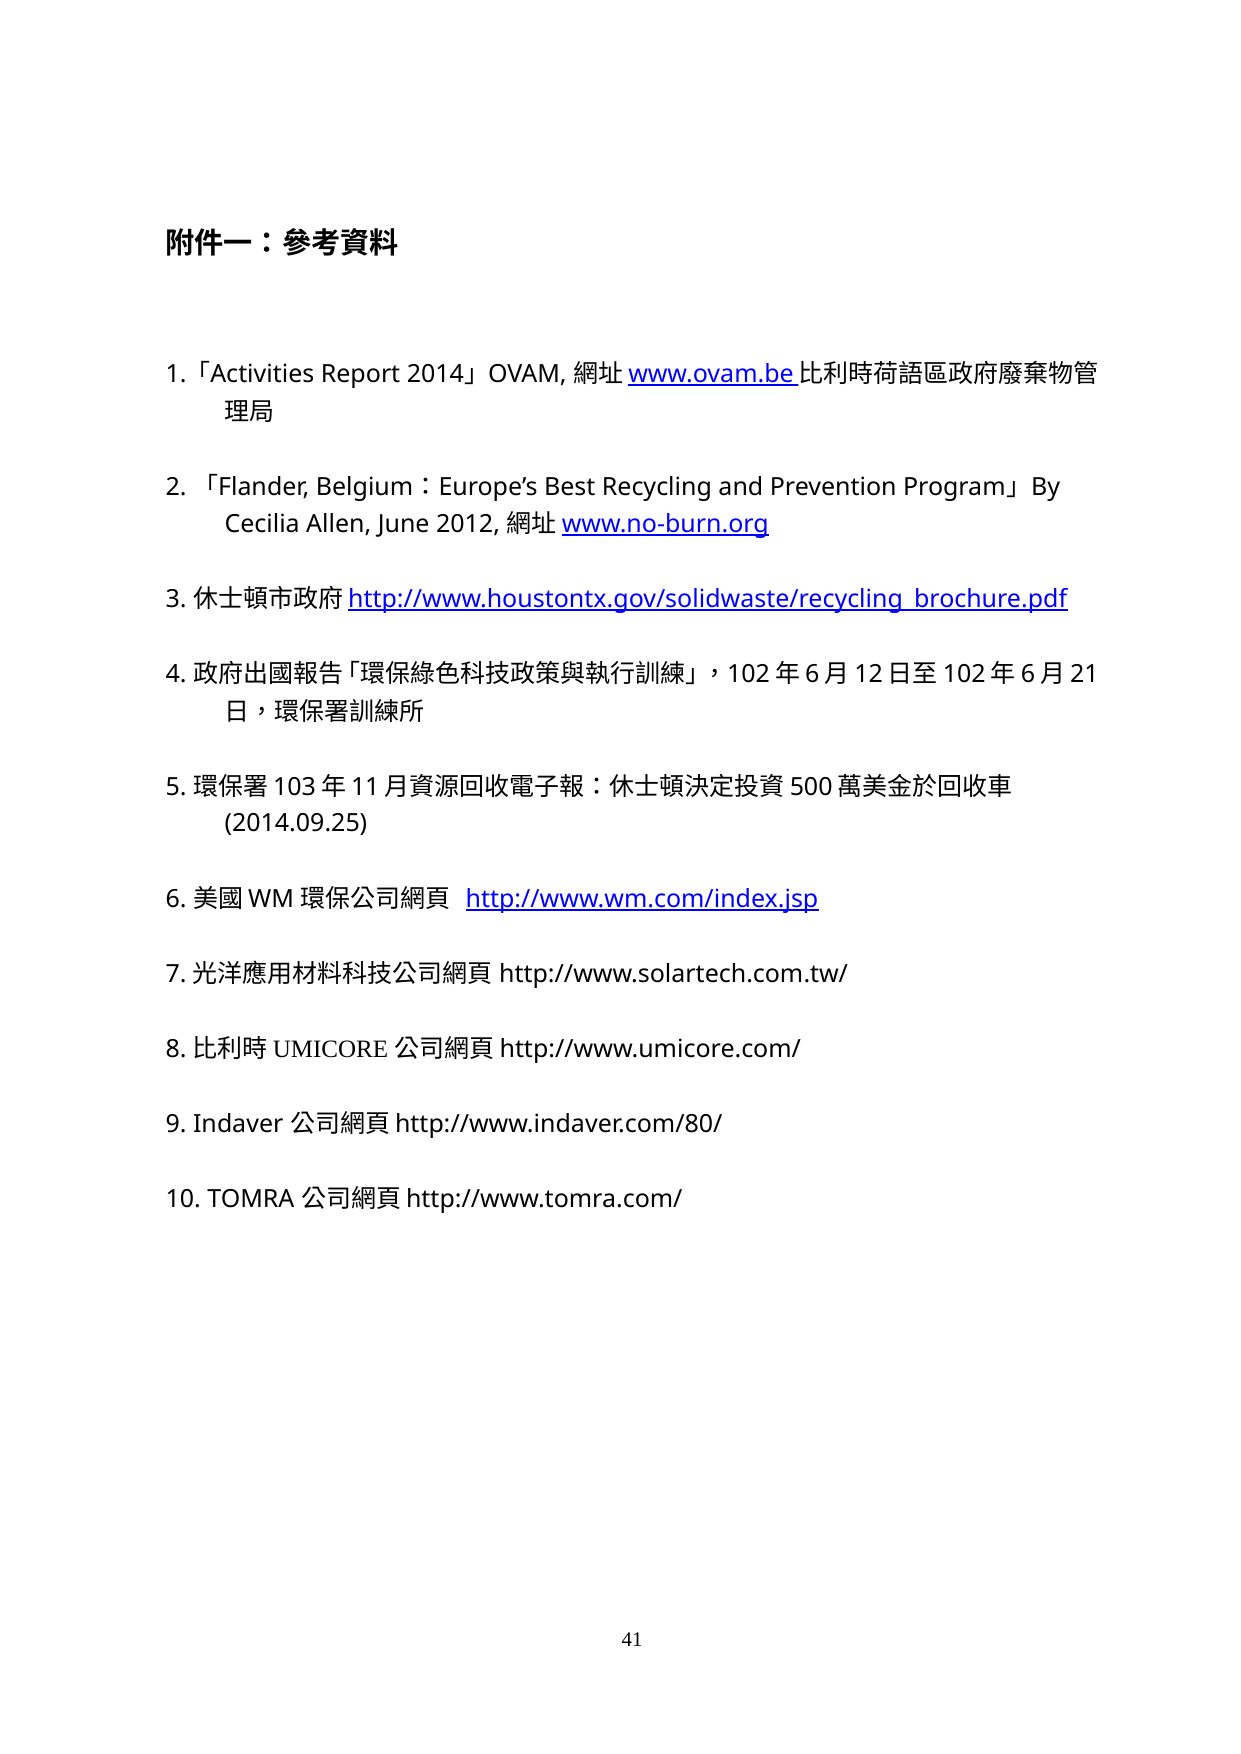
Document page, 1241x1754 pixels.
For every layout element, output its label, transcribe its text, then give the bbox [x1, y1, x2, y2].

text 2. 「Flander, Belgium：Europe’s Best Recycling and Prevention Program」By Cecilia Allen, June 2012, 網址www.no-burn.org [165, 465, 1098, 540]
text 8. 比利時UMICORE 公司網頁http://www.umicore.com/ [165, 1028, 1098, 1065]
text 4. 政府出國報告「環保綠色科技政策與執行訓練」，102年6月12日至102年6月21日，環保署訓練所 [165, 653, 1098, 728]
text 附件一：參考資料 [165, 203, 1098, 278]
text 6. 美國WM 環保公司網頁 http://www.wm.com/index.jsp [165, 878, 1098, 915]
text 10. TOMRA 公司網頁http://www.tomra.com/ [165, 1178, 1098, 1215]
text 3. 休士頓市政府http://www.houstontx.gov/solidwaste/recycling_brochure.pdf [165, 578, 1098, 615]
text 7. 光洋應用材料科技公司網頁 http://www.solartech.com.tw/ [165, 953, 1098, 990]
text 5. 環保署103年11月資源回收電子報：休士頓決定投資500萬美金於回收車 (2014.09.25) [165, 765, 1098, 840]
text 1.「Activities Report 2014」OVAM, 網址www.ovam.be比利時荷語區政府廢棄物管理局 [165, 353, 1098, 428]
text 9. Indaver 公司網頁http://www.indaver.com/80/ [165, 1103, 1098, 1140]
